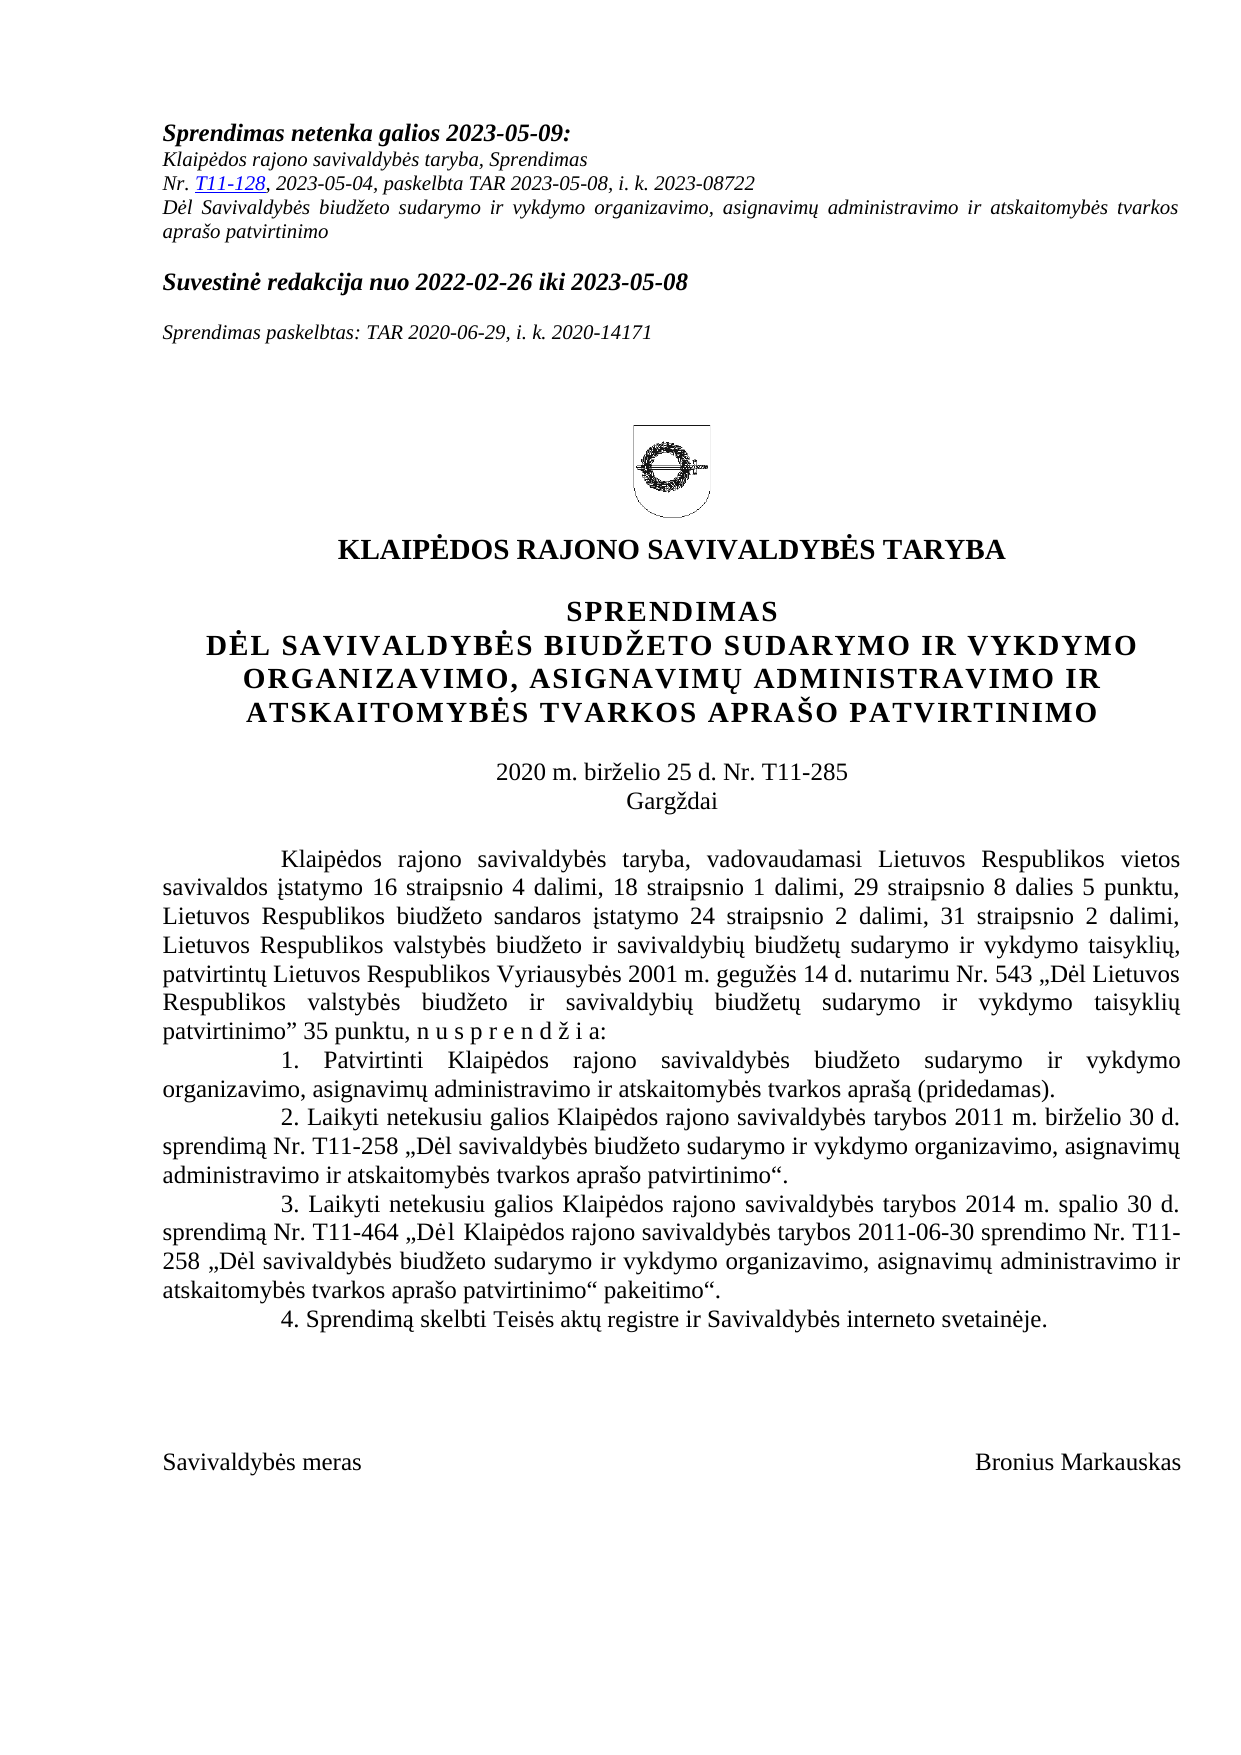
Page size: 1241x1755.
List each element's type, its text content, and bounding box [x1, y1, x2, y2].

text 1. Patvirtinti Klaipėdos rajono savivaldybės biudžeto sudarymo ir vykdymo organizavimo, asignavimų administravimo ir atskaitomybės tvarkos aprašą (pridedamas). [162, 1045, 1181, 1102]
text 4. Sprendimą skelbti Teisės aktų registre ir Savivaldybės interneto svetainėje. [162, 1304, 1181, 1332]
text Gargždai [162, 786, 1181, 815]
text Savivaldybės meras Bronius Markauskas [162, 1447, 1181, 1476]
text Sprendimas paskelbtas: TAR 2020-06-29, i. k. 2020-14171 [162, 320, 1181, 344]
text Klaipėdos rajono savivaldybės taryba, vadovaudamasi Lietuvos Respublikos vietos savivaldos įstatymo 16 straipsnio 4 dalimi, 18 straipsnio 1 dalimi, 29 straipsnio 8 dalies 5 punktu, Lietuvos Respublikos biudžeto sandaros įstatymo 24 straipsnio 2 dalimi, 31 straipsnio 2 dalimi, Lietuvos Respublikos valstybės biudžeto ir savivaldybių biudžetų sudarymo ir vykdymo taisyklių, patvirtintų Lietuvos Respublikos Vyriausybės 2001 m. gegužės 14 d. nutarimu Nr. 543 „Dėl Lietuvos Respublikos valstybės biudžeto ir savivaldybių biudžetų sudarymo ir vykdymo taisyklių patvirtinimo” 35 punktu, n u s p r e n d ž i a: [162, 844, 1181, 1045]
text SPRENDIMAS [162, 594, 1181, 628]
text 2020 m. birželio 25 d. Nr. T11-285 [162, 757, 1181, 786]
text Klaipėdos rajono savivaldybės taryba, Sprendimas [162, 147, 1181, 171]
text Dėl Savivaldybės biudžeto sudarymo ir vykdymo organizavimo, asignavimų administravimo ir atskaitomybės tvarkos aprašo patvirtinimo [162, 195, 1181, 243]
text 3. Laikyti netekusiu galios Klaipėdos rajono savivaldybės tarybos 2014 m. spalio 30 d. sprendimą Nr. T11-464 „Dėl Klaipėdos rajono savivaldybės tarybos 2011-06-30 sprendimo Nr. T11-258 „Dėl savivaldybės biudžeto sudarymo ir vykdymo organizavimo, asignavimų administravimo ir atskaitomybės tvarkos aprašo patvirtinimo“ pakeitimo“. [162, 1189, 1181, 1304]
text Nr. T11-128, 2023-05-04, paskelbta TAR 2023-05-08, i. k. 2023-08722 [162, 171, 1181, 195]
text Suvestinė redakcija nuo 2022-02-26 iki 2023-05-08 [162, 267, 1181, 296]
text 2. Laikyti netekusiu galios Klaipėdos rajono savivaldybės tarybos 2011 m. birželio 30 d. sprendimą Nr. T11-258 „Dėl savivaldybės biudžeto sudarymo ir vykdymo organizavimo, asignavimų administravimo ir atskaitomybės tvarkos aprašo patvirtinimo“. [162, 1102, 1181, 1189]
text Sprendimas netenka galios 2023-05-09: [162, 118, 1181, 147]
text DĖL savivaldybės biudžeto sudarymo IR VYKDYMO ORGANIZAVIMO, asignavimų administravimo IR ATSKAITOMYBĖS tvarkos aprašo patvirtinimo [162, 628, 1181, 729]
text KLAIPĖDOS RAJONO SAVIVALDYBĖS TARYBA [162, 532, 1181, 566]
